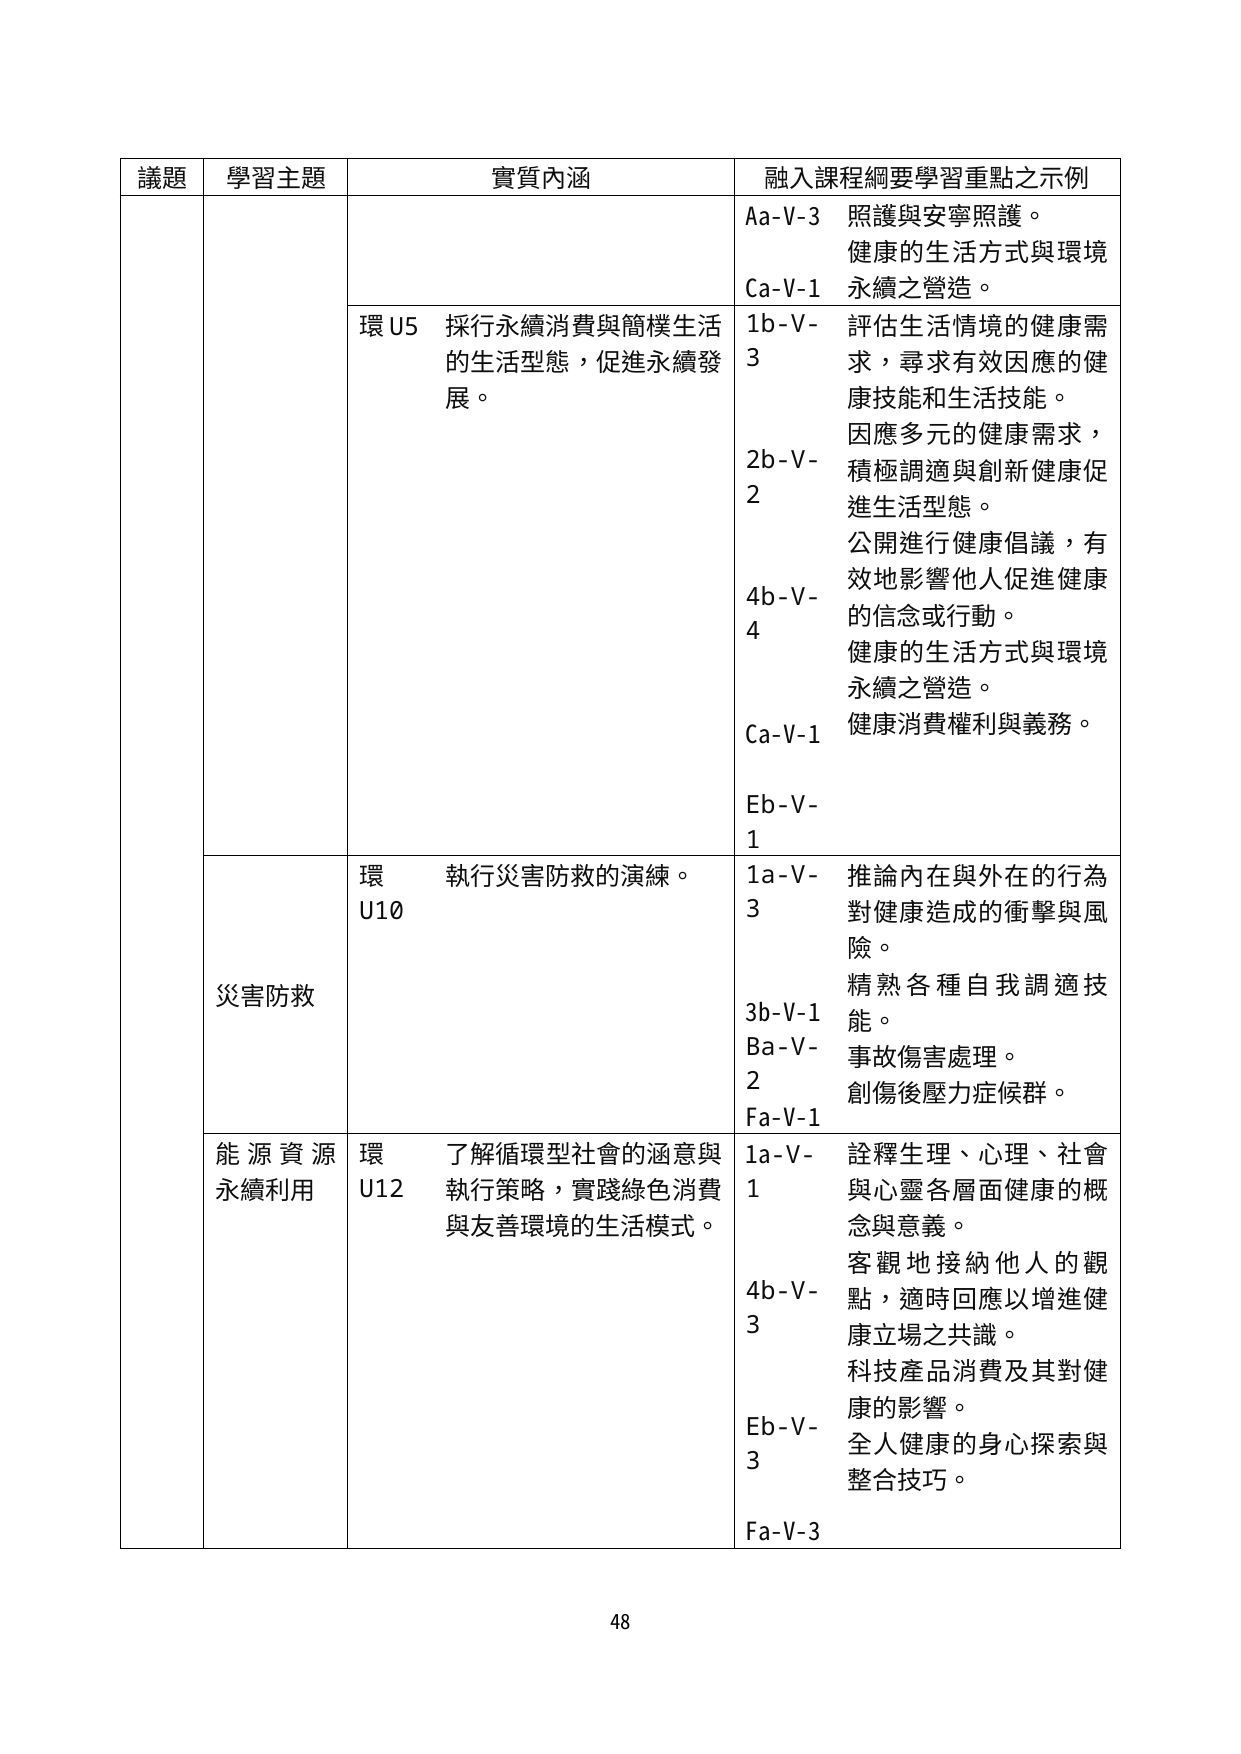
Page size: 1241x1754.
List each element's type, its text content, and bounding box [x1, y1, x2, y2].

table_cell 環U10 [348, 856, 434, 1133]
table_cell 災害防救 [204, 856, 347, 1133]
table_header 融入課程綱要學習重點之示例 [735, 159, 1120, 195]
table_cell 照護與安寧照護。 健康的生活方式與環境永續之營造。 [836, 196, 1120, 305]
table_cell [121, 196, 203, 1547]
table_cell 1b-V-3 2b-V-2 4b-V-4 Ca-V-1 Eb-V-1 [735, 306, 836, 855]
table_cell 能源資源永續利用 [204, 1134, 347, 1547]
table_cell 推論內在與外在的行為對健康造成的衝擊與風險。 精熟各種自我調適技能。 事故傷害處理。 創傷後壓力症候群。 [836, 856, 1120, 1133]
table_cell 詮釋生理、心理、社會與心靈各層面健康的概念與意義。 客觀地接納他人的觀點，適時回應以增進健康立場之共識。 科技產品消費及其對健康的影響。 全人健康的身心探索與整合技巧。 [836, 1134, 1120, 1547]
table_cell [204, 196, 347, 855]
table_header 實質內涵 [348, 159, 734, 195]
table_cell [348, 196, 434, 305]
table_header 學習主題 [204, 159, 347, 195]
table_cell Aa-V-3 Ca-V-1 [735, 196, 836, 305]
table_cell 環U5 [348, 306, 434, 855]
table_cell 採行永續消費與簡樸生活的生活型態，促進永續發展。 [434, 306, 734, 855]
table_cell 評估生活情境的健康需求，尋求有效因應的健康技能和生活技能。 因應多元的健康需求，積極調適與創新健康促進生活型態。 公開進行健康倡議，有效地影響他人促進健康的信念或行動。 健康的生活方式與環境永續之營造。 健康消費權利與義務。 [836, 306, 1120, 855]
table_cell 環U12 [348, 1134, 434, 1547]
table_cell [434, 196, 734, 305]
table_cell 了解循環型社會的涵意與執行策略，實踐綠色消費與友善環境的生活模式。 [434, 1134, 734, 1547]
table_cell 1a-V-3 3b-V-1 Ba-V-2 Fa-V-1 [735, 856, 836, 1133]
table_cell 1a-V-1 4b-V-3 Eb-V-3 Fa-V-3 [735, 1134, 836, 1547]
table_cell 執行災害防救的演練。 [434, 856, 734, 1133]
table_header 議題 [121, 159, 203, 195]
